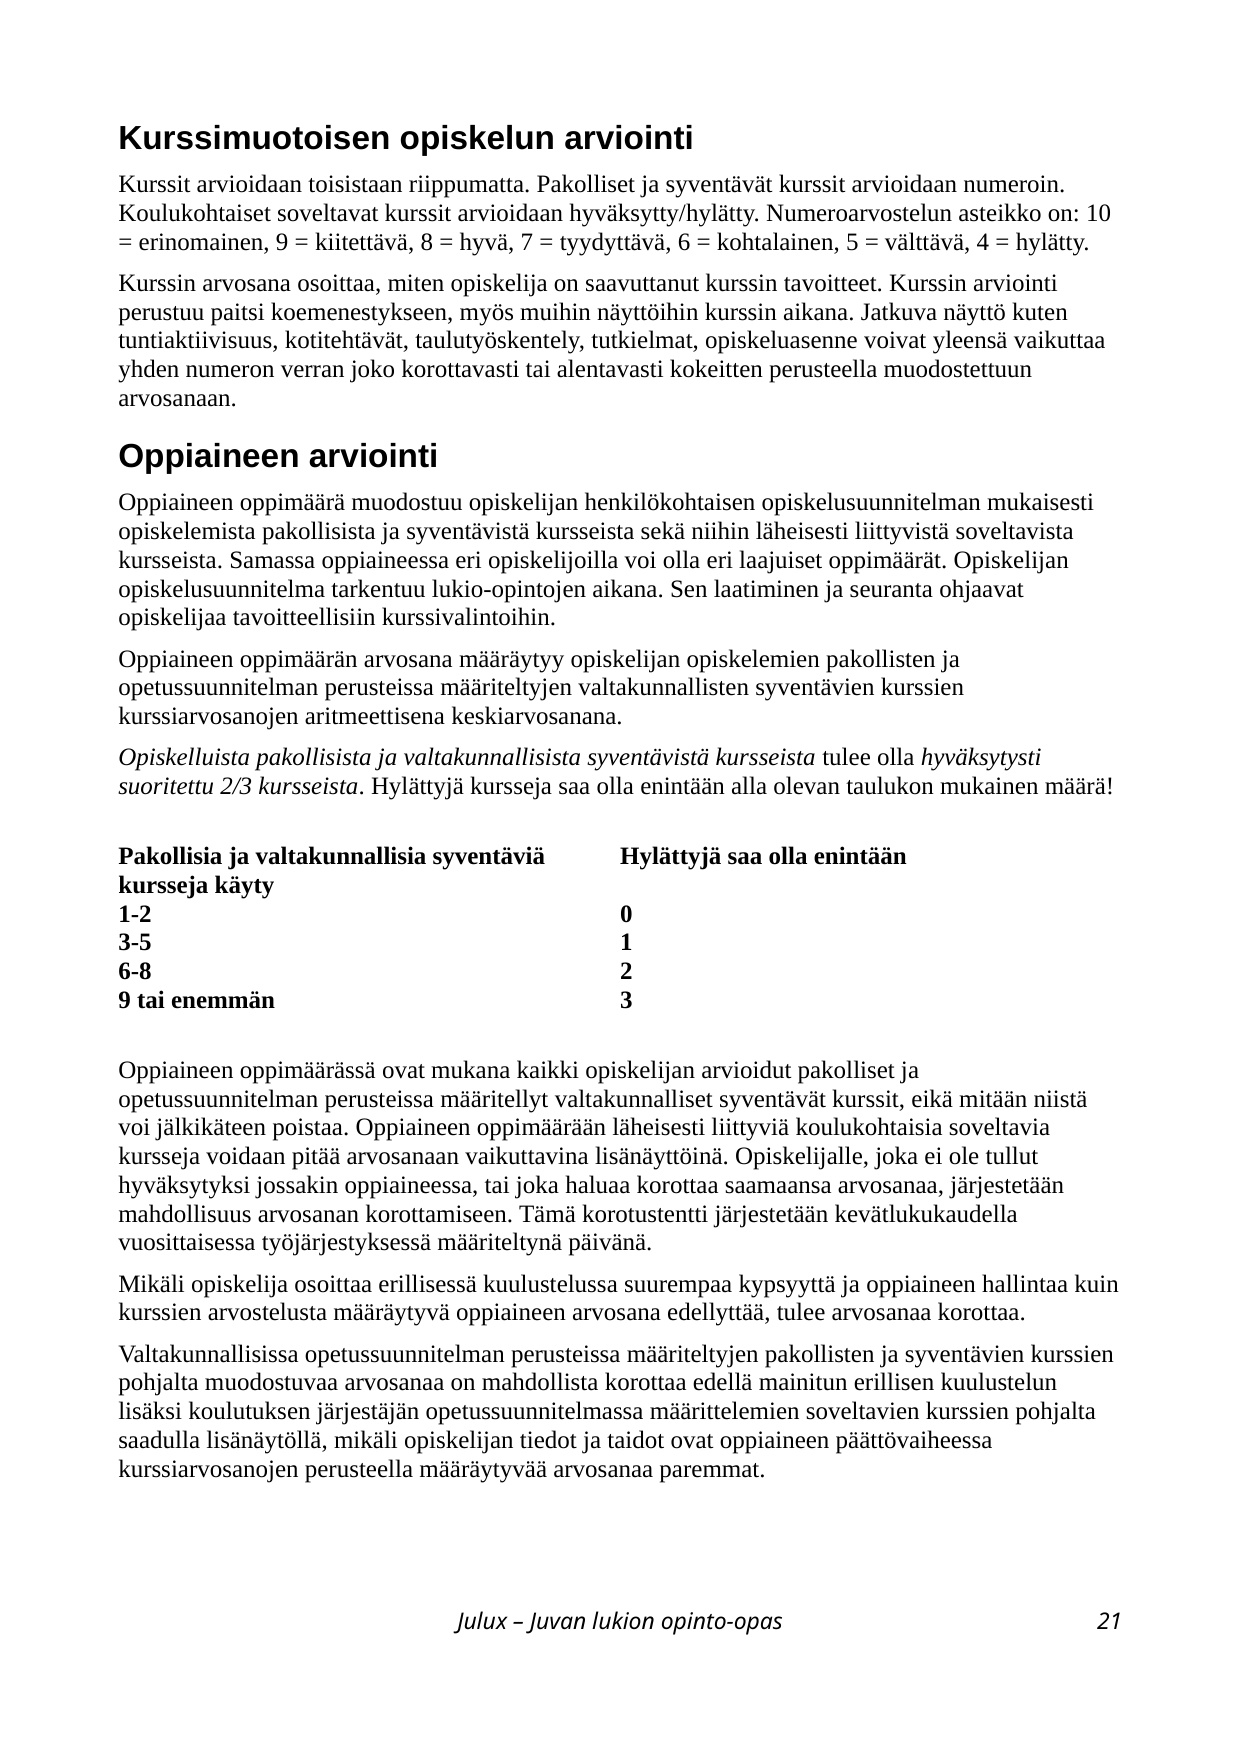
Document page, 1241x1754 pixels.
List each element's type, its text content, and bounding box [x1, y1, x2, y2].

text Kurssin arvosana osoittaa, miten opiskelija on saavuttanut kurssin tavoitteet. Kurssin arviointi perustuu paitsi koemenestykseen, myös muihin näyttöihin kurssin aikana. Jatkuva näyttö kuten tuntiaktiivisuus, kotitehtävät, taulutyöskentely, tutkielmat, opiskeluasenne voivat yleensä vaikuttaa yhden numeron verran joko korottavasti tai alentavasti kokeitten perusteella muodostettuun arvosanaan. [118, 268, 1122, 412]
table_cell 3-5 [118, 928, 620, 956]
table_cell 0 [620, 899, 1122, 927]
table_cell 1 [620, 928, 1122, 956]
text Opiskelluista pakollisista ja valtakunnallisista syventävistä kursseista tulee olla hyväksytysti suoritettu 2/3 kursseista. Hylättyjä kursseja saa olla enintään alla olevan taulukon mukainen määrä! [118, 742, 1122, 800]
table_cell 6-8 [118, 956, 620, 985]
table_cell 1-2 [118, 899, 620, 927]
table_header Hylättyjä saa olla enintään [620, 813, 1122, 899]
table_cell 9 tai enemmän [118, 985, 620, 1014]
text Valtakunnallisissa opetussuunnitelman perusteissa määriteltyjen pakollisten ja syventävien kurssien pohjalta muodostuvaa arvosanaa on mahdollista korottaa edellä mainitun erillisen kuulustelun lisäksi koulutuksen järjestäjän opetussuunnitelmassa määrittelemien soveltavien kurssien pohjalta saadulla lisänäytöllä, mikäli opiskelijan tiedot ja taidot ovat oppiaineen päättövaiheessa kurssiarvosanojen perusteella määräytyvää arvosanaa paremmat. [118, 1339, 1122, 1482]
subtitle Kurssimuotoisen opiskelun arviointi [118, 118, 1122, 157]
text Kurssit arvioidaan toisistaan riippumatta. Pakolliset ja syventävät kurssit arvioidaan numeroin. Koulukohtaiset soveltavat kurssit arvioidaan hyväksytty/hylätty. Numeroarvostelun asteikko on: 10 = erinomainen, 9 = kiitettävä, 8 = hyvä, 7 = tyydyttävä, 6 = kohtalainen, 5 = välttävä, 4 = hylätty. [118, 169, 1122, 255]
table_cell 3 [620, 985, 1122, 1014]
subtitle Oppiaineen arviointi [118, 437, 1122, 475]
table_header Pakollisia ja valtakunnallisia syventäviä kursseja käyty [118, 813, 620, 899]
text Oppiaineen oppimäärä muodostuu opiskelijan henkilökohtaisen opiskelusuunnitelman mukaisesti opiskelemista pakollisista ja syventävistä kursseista sekä niihin läheisesti liittyvistä soveltavista kursseista. Samassa oppiaineessa eri opiskelijoilla voi olla eri laajuiset oppimäärät. Opiskelijan opiskelusuunnitelma tarkentuu lukio-opintojen aikana. Sen laatiminen ja seuranta ohjaavat opiskelijaa tavoitteellisiin kurssivalintoihin. [118, 487, 1122, 631]
text Oppiaineen oppimäärässä ovat mukana kaikki opiskelijan arvioidut pakolliset ja opetussuunnitelman perusteissa määritellyt valtakunnalliset syventävät kurssit, eikä mitään niistä voi jälkikäteen poistaa. Oppiaineen oppimäärään läheisesti liittyviä koulukohtaisia soveltavia kursseja voidaan pitää arvosanaan vaikuttavina lisänäyttöinä. Opiskelijalle, joka ei ole tullut hyväksytyksi jossakin oppiaineessa, tai joka haluaa korottaa saamaansa arvosanaa, järjestetään mahdollisuus arvosanan korottamiseen. Tämä korotustentti järjestetään kevätlukukaudella vuosittaisessa työjärjestyksessä määriteltynä päivänä. [118, 1055, 1122, 1256]
text Mikäli opiskelija osoittaa erillisessä kuulustelussa suurempaa kypsyyttä ja oppiaineen hallintaa kuin kurssien arvostelusta määräytyvä oppiaineen arvosana edellyttää, tulee arvosanaa korottaa. [118, 1269, 1122, 1326]
table_cell 2 [620, 956, 1122, 985]
text Oppiaineen oppimäärän arvosana määräytyy opiskelijan opiskelemien pakollisten ja opetussuunnitelman perusteissa määriteltyjen valtakunnallisten syventävien kurssien kurssiarvosanojen aritmeettisena keskiarvosanana. [118, 644, 1122, 730]
